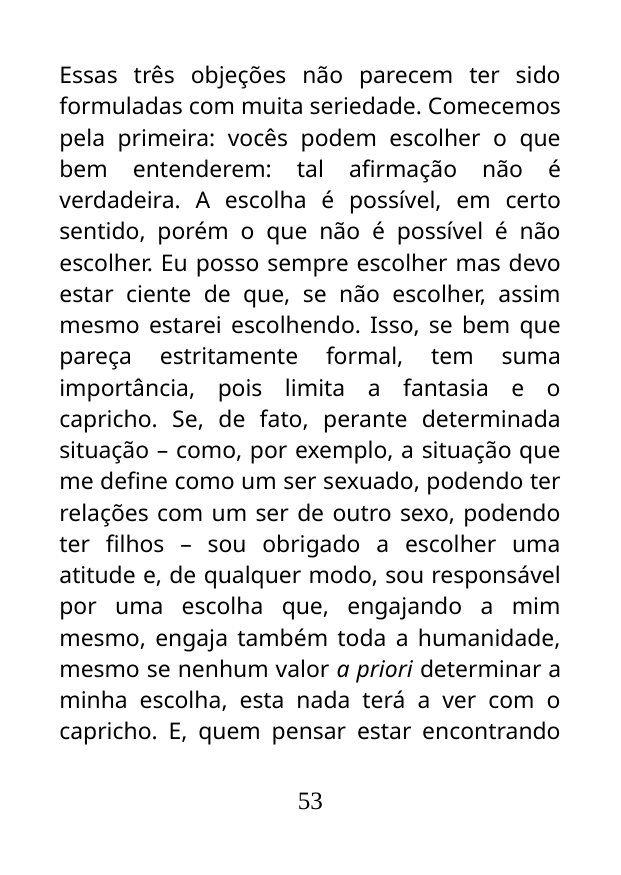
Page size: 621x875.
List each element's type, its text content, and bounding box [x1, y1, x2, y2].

text Essas três objeções não parecem ter sido formuladas com muita seriedade. Comecemos pela primeira: vocês podem escolher o que bem entenderem: tal afirmação não é verdadeira. A escolha é possível, em certo sentido, porém o que não é possível é não escolher. Eu posso sempre escolher mas devo estar ciente de que, se não escolher, assim mesmo estarei escolhendo. Isso, se bem que pareça estritamente formal, tem suma importância, pois limita a fantasia e o capricho. Se, de fato, perante determinada situação – como, por exemplo, a situação que me define como um ser sexuado, podendo ter relações com um ser de outro sexo, podendo ter filhos – sou obrigado a escolher uma atitude e, de qualquer modo, sou responsável por uma escolha que, engajando a mim mesmo, engaja também toda a humanidade, mesmo se nenhum valor a priori determinar a minha escolha, esta nada terá a ver com o capricho. E, quem pensar estar encontrando [59, 59, 561, 747]
